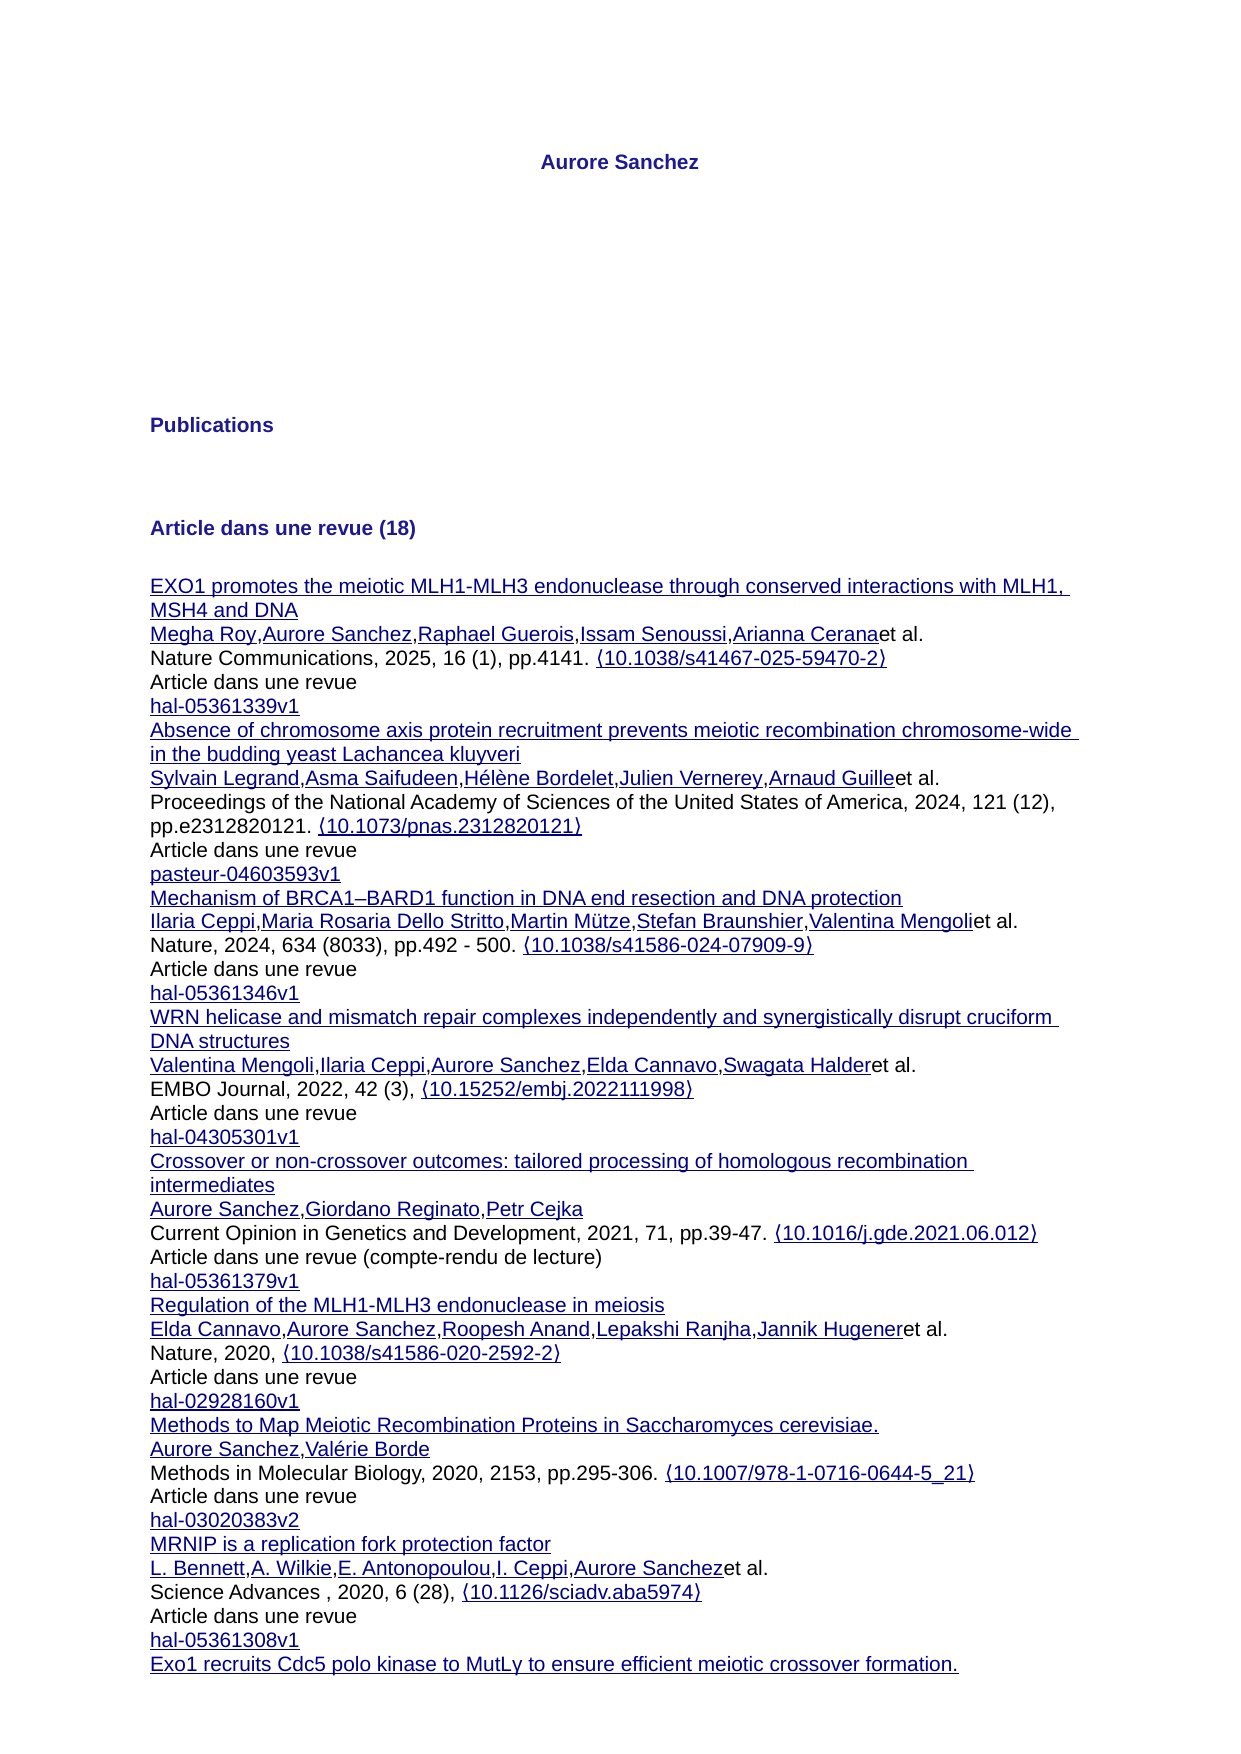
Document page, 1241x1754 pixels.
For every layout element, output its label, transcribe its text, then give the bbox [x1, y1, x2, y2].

table_cell Crossover or non-crossover outcomes: tailored processing of homologous recombination intermediates Aurore Sanchez,Giordano Reginato,Petr Cejka Current Opinion in Genetics and Development, 2021, 71, pp.39-47. ⟨10.1016/j.gde.2021.06.012⟩ Article dans une revue (compte-rendu de lecture) hal-05361379v1 [150, 1149, 1090, 1293]
table_cell WRN helicase and mismatch repair complexes independently and synergistically disrupt cruciform DNA structures Valentina Mengoli,Ilaria Ceppi,Aurore Sanchez,Elda Cannavo,Swagata Halderet al. EMBO Journal, 2022, 42 (3), ⟨10.15252/embj.2022111998⟩ Article dans une revue hal-04305301v1 [150, 1005, 1090, 1149]
subtitle Publications [150, 412, 1090, 436]
subtitle Aurore Sanchez [150, 150, 1090, 174]
table_cell Exo1 recruits Cdc5 polo kinase to MutLγ to ensure efficient meiotic crossover formation. [150, 1652, 1090, 1676]
table_cell MRNIP is a replication fork protection factor L. Bennett,A. Wilkie,E. Antonopoulou,I. Ceppi,Aurore Sanchezet al. Science Advances , 2020, 6 (28), ⟨10.1126/sciadv.aba5974⟩ Article dans une revue hal-05361308v1 [150, 1532, 1090, 1652]
table_cell Methods to Map Meiotic Recombination Proteins in Saccharomyces cerevisiae. Aurore Sanchez,Valérie Borde Methods in Molecular Biology, 2020, 2153, pp.295-306. ⟨10.1007/978-1-0716-0644-5_21⟩ Article dans une revue hal-03020383v2 [150, 1413, 1090, 1532]
table_cell Absence of chromosome axis protein recruitment prevents meiotic recombination chromosome-wide in the budding yeast Lachancea kluyveri Sylvain Legrand,Asma Saifudeen,Hélène Bordelet,Julien Vernerey,Arnaud Guilleet al. Proceedings of the National Academy of Sciences of the United States of America, 2024, 121 (12), pp.e2312820121. ⟨10.1073/pnas.2312820121⟩ Article dans une revue pasteur-04603593v1 [150, 718, 1090, 885]
table_header EXO1 promotes the meiotic MLH1-MLH3 endonuclease through conserved interactions with MLH1, MSH4 and DNA Megha Roy,Aurore Sanchez,Raphael Guerois,Issam Senoussi,Arianna Ceranaet al. Nature Communications, 2025, 16 (1), pp.4141. ⟨10.1038/s41467-025-59470-2⟩ Article dans une revue hal-05361339v1 [150, 574, 1090, 718]
table_cell Mechanism of BRCA1–BARD1 function in DNA end resection and DNA protection Ilaria Ceppi,Maria Rosaria Dello Stritto,Martin Mütze,Stefan Braunshier,Valentina Mengoliet al. Nature, 2024, 634 (8033), pp.492 - 500. ⟨10.1038/s41586-024-07909-9⟩ Article dans une revue hal-05361346v1 [150, 885, 1090, 1005]
table_cell Regulation of the MLH1-MLH3 endonuclease in meiosis Elda Cannavo,Aurore Sanchez,Roopesh Anand,Lepakshi Ranjha,Jannik Hugeneret al. Nature, 2020, ⟨10.1038/s41586-020-2592-2⟩ Article dans une revue hal-02928160v1 [150, 1293, 1090, 1412]
subtitle Article dans une revue (18) [150, 516, 1090, 539]
